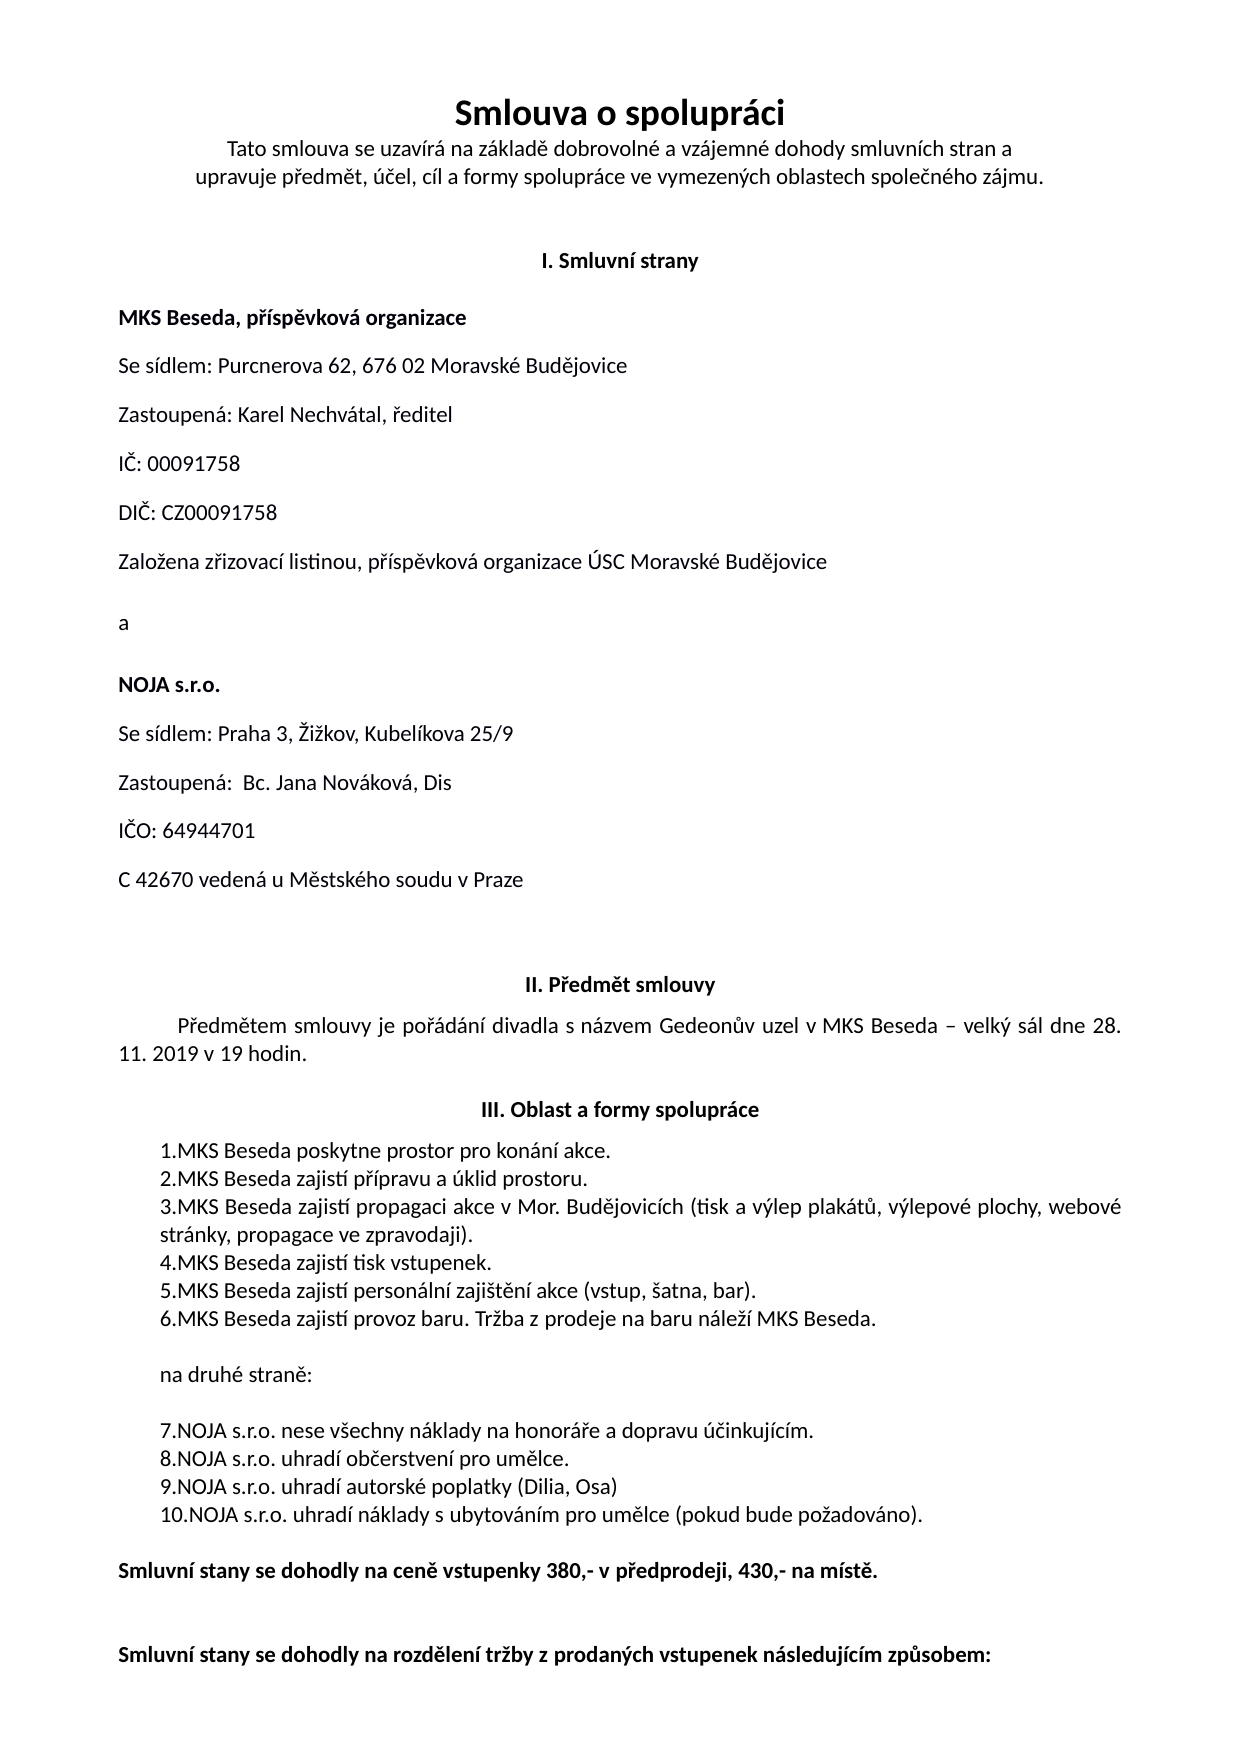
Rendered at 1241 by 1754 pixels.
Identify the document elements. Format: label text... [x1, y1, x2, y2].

list MKS Beseda poskytne prostor pro konání akce. [159, 1136, 1122, 1164]
text I. Smluvní strany [118, 247, 1122, 274]
text Zastoupená: Bc. Jana Nováková, Dis [118, 768, 1122, 796]
list MKS Beseda zajistí tisk vstupenek. [159, 1248, 1122, 1276]
text C 42670 vedená u Městského soudu v Praze [118, 865, 1122, 893]
text DIČ: CZ00091758 [118, 498, 1122, 526]
text II. Předmět smlouvy [118, 970, 1122, 998]
text Založena zřizovací listinou, příspěvková organizace ÚSC Moravské Budějovice [118, 547, 1122, 575]
text III. Oblast a formy spolupráce [118, 1095, 1122, 1123]
text Zastoupená: Karel Nechvátal, ředitel [118, 400, 1122, 428]
list NOJA s.r.o. uhradí autorské poplatky (Dilia, Osa) [159, 1472, 1122, 1500]
text Předmětem smlouvy je pořádání divadla s názvem Gedeonův uzel v MKS Beseda – velký sál dne 28. 11. 2019 v 19 hodin. [118, 1011, 1122, 1067]
text IČO: 64944701 [118, 817, 1122, 844]
list NOJA s.r.o. uhradí občerstvení pro umělce. [159, 1444, 1122, 1472]
list NOJA s.r.o. nese všechny náklady na honoráře a dopravu účinkujícím. [159, 1416, 1122, 1444]
list MKS Beseda zajistí personální zajištění akce (vstup, šatna, bar). [159, 1276, 1122, 1304]
text Se sídlem: Praha 3, Žižkov, Kubelíkova 25/9 [118, 719, 1122, 747]
text Smlouva o spolupráci [118, 89, 1122, 134]
list NOJA s.r.o. uhradí náklady s ubytováním pro umělce (pokud bude požadováno). [159, 1500, 1122, 1528]
list MKS Beseda zajistí propagaci akce v Mor. Budějovicích (tisk a výlep plakátů, výlepové plochy, webové stránky, propagace ve zpravodaji). [159, 1192, 1122, 1248]
text IČ: 00091758 [118, 449, 1122, 477]
text Smluvní stany se dohodly na ceně vstupenky 380,- v předprodeji, 430,- na místě. [118, 1556, 1122, 1584]
text a [118, 608, 1122, 636]
text NOJA s.r.o. [118, 670, 1122, 698]
text MKS Beseda, příspěvková organizace [118, 303, 1122, 331]
text Se sídlem: Purcnerova 62, 676 02 Moravské Budějovice [118, 351, 1122, 379]
text Smluvní stany se dohodly na rozdělení tržby z prodaných vstupenek následujícím způsobem: [118, 1640, 1122, 1668]
list MKS Beseda zajistí provoz baru. Tržba z prodeje na baru náleží MKS Beseda. [159, 1304, 1122, 1332]
text Tato smlouva se uzavírá na základě dobrovolné a vzájemné dohody smluvních stran a [118, 134, 1122, 162]
text na druhé straně: [159, 1360, 1122, 1388]
list MKS Beseda zajistí přípravu a úklid prostoru. [159, 1164, 1122, 1192]
text upravuje předmět, účel, cíl a formy spolupráce ve vymezených oblastech společného zájmu. [118, 162, 1122, 191]
